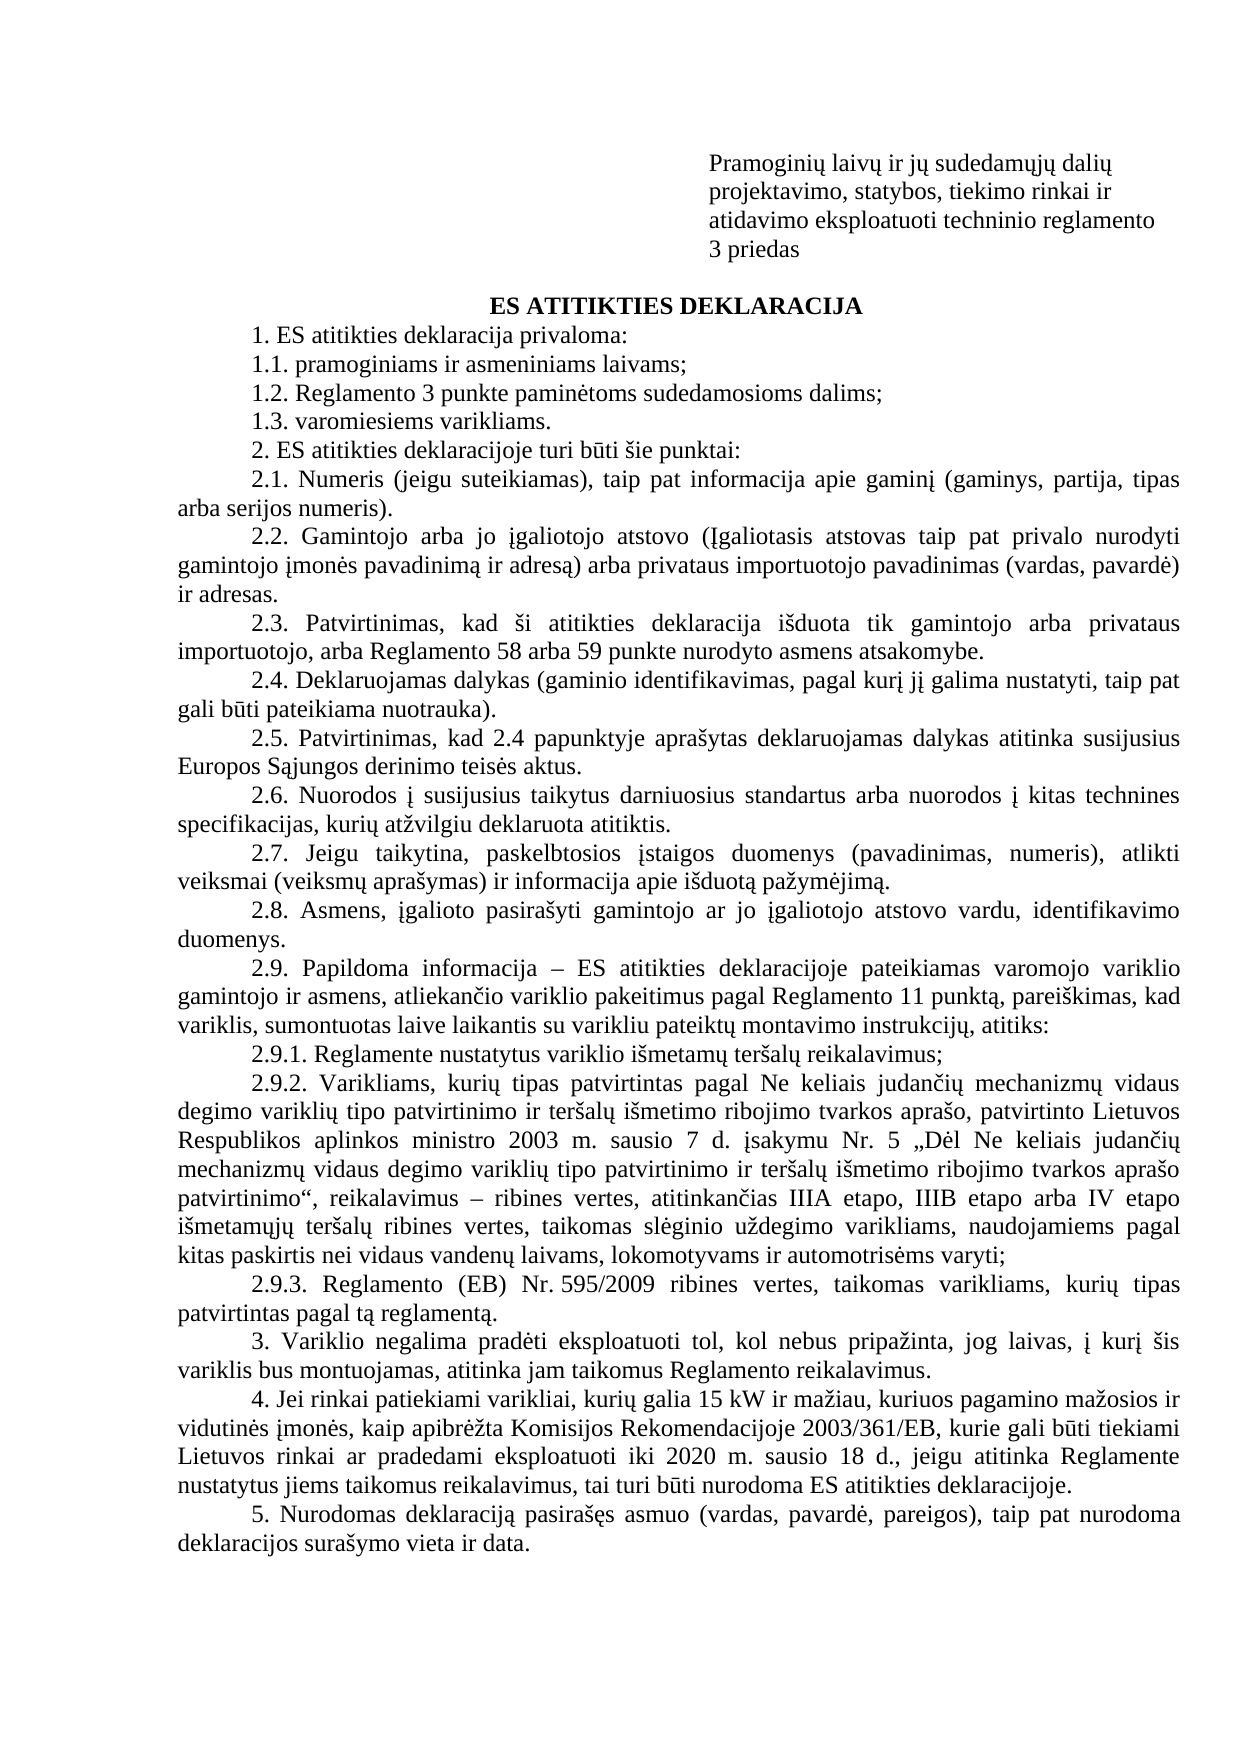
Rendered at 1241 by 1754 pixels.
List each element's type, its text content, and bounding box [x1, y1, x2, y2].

text 2.2. Gamintojo arba jo įgaliotojo atstovo (Įgaliotasis atstovas taip pat privalo nurodyti gamintojo įmonės pavadinimą ir adresą) arba privataus importuotojo pavadinimas (vardas, pavardė) ir adresas. [177, 521, 1181, 608]
text 4. Jei rinkai patiekiami varikliai, kurių galia 15 kW ir mažiau, kuriuos pagamino mažosios ir vidutinės įmonės, kaip apibrėžta Komisijos Rekomendacijoje 2003/361/EB, kurie gali būti tiekiami Lietuvos rinkai ar pradedami eksploatuoti iki 2020 m. sausio 18 d., jeigu atitinka Reglamente nustatytus jiems taikomus reikalavimus, tai turi būti nurodoma ES atitikties deklaracijoje. [177, 1384, 1181, 1499]
text 2.1. Numeris (jeigu suteikiamas), taip pat informacija apie gaminį (gaminys, partija, tipas arba serijos numeris). [177, 464, 1181, 521]
text 3. Variklio negalima pradėti eksploatuoti tol, kol nebus pripažinta, jog laivas, į kurį šis variklis bus montuojamas, atitinka jam taikomus Reglamento reikalavimus. [177, 1326, 1181, 1384]
text 2.3. Patvirtinimas, kad ši atitikties deklaracija išduota tik gamintojo arba privataus importuotojo, arba Reglamento 58 arba 59 punkte nurodyto asmens atsakomybe. [177, 608, 1181, 665]
text 1. ES atitikties deklaracija privaloma: [177, 320, 1181, 349]
text 1.3. varomiesiems varikliams. [177, 406, 1181, 435]
text 2.9.1. Reglamente nustatytus variklio išmetamų teršalų reikalavimus; [177, 1039, 1181, 1068]
text 2.9.3. Reglamento (EB) Nr. 595/2009 ribines vertes, taikomas varikliams, kurių tipas patvirtintas pagal tą reglamentą. [177, 1269, 1181, 1326]
text 2.6. Nuorodos į susijusius taikytus darniuosius standartus arba nuorodos į kitas technines specifikacijas, kurių atžvilgiu deklaruota atitiktis. [177, 780, 1181, 838]
text 1.2. Reglamento 3 punkte paminėtoms sudedamosioms dalims; [177, 378, 1181, 406]
text ES ATITIKTIES DEKLARACIJA [177, 291, 1181, 320]
text 2. ES atitikties deklaracijoje turi būti šie punktai: [177, 435, 1181, 464]
text Pramoginių laivų ir jų sudedamųjų dalių projektavimo, statybos, tiekimo rinkai ir atidavimo eksploatuoti techninio reglamento [709, 148, 1181, 234]
text 3 priedas [177, 234, 1181, 263]
text 2.4. Deklaruojamas dalykas (gaminio identifikavimas, pagal kurį jį galima nustatyti, taip pat gali būti pateikiama nuotrauka). [177, 665, 1181, 723]
text 5. Nurodomas deklaraciją pasirašęs asmuo (vardas, pavardė, pareigos), taip pat nurodoma deklaracijos surašymo vieta ir data. [177, 1499, 1181, 1556]
text 2.5. Patvirtinimas, kad 2.4 papunktyje aprašytas deklaruojamas dalykas atitinka susijusius Europos Sąjungos derinimo teisės aktus. [177, 723, 1181, 780]
text 2.9. Papildoma informacija – ES atitikties deklaracijoje pateikiamas varomojo variklio gamintojo ir asmens, atliekančio variklio pakeitimus pagal Reglamento 11 punktą, pareiškimas, kad variklis, sumontuotas laive laikantis su varikliu pateiktų montavimo instrukcijų, atitiks: [177, 953, 1181, 1039]
text 2.8. Asmens, įgalioto pasirašyti gamintojo ar jo įgaliotojo atstovo vardu, identifikavimo duomenys. [177, 895, 1181, 953]
text 2.9.2. Varikliams, kurių tipas patvirtintas pagal Ne keliais judančių mechanizmų vidaus degimo variklių tipo patvirtinimo ir teršalų išmetimo ribojimo tvarkos aprašo, patvirtinto Lietuvos Respublikos aplinkos ministro 2003 m. sausio 7 d. įsakymu Nr. 5 „Dėl Ne keliais judančių mechanizmų vidaus degimo variklių tipo patvirtinimo ir teršalų išmetimo ribojimo tvarkos aprašo patvirtinimo“, reikalavimus – ribines vertes, atitinkančias IIIA etapo, IIIB etapo arba IV etapo išmetamųjų teršalų ribines vertes, taikomas slėginio uždegimo varikliams, naudojamiems pagal kitas paskirtis nei vidaus vandenų laivams, lokomotyvams ir automotrisėms varyti; [177, 1068, 1181, 1269]
text 1.1. pramoginiams ir asmeniniams laivams; [177, 349, 1181, 378]
text 2.7. Jeigu taikytina, paskelbtosios įstaigos duomenys (pavadinimas, numeris), atlikti veiksmai (veiksmų aprašymas) ir informacija apie išduotą pažymėjimą. [177, 838, 1181, 895]
